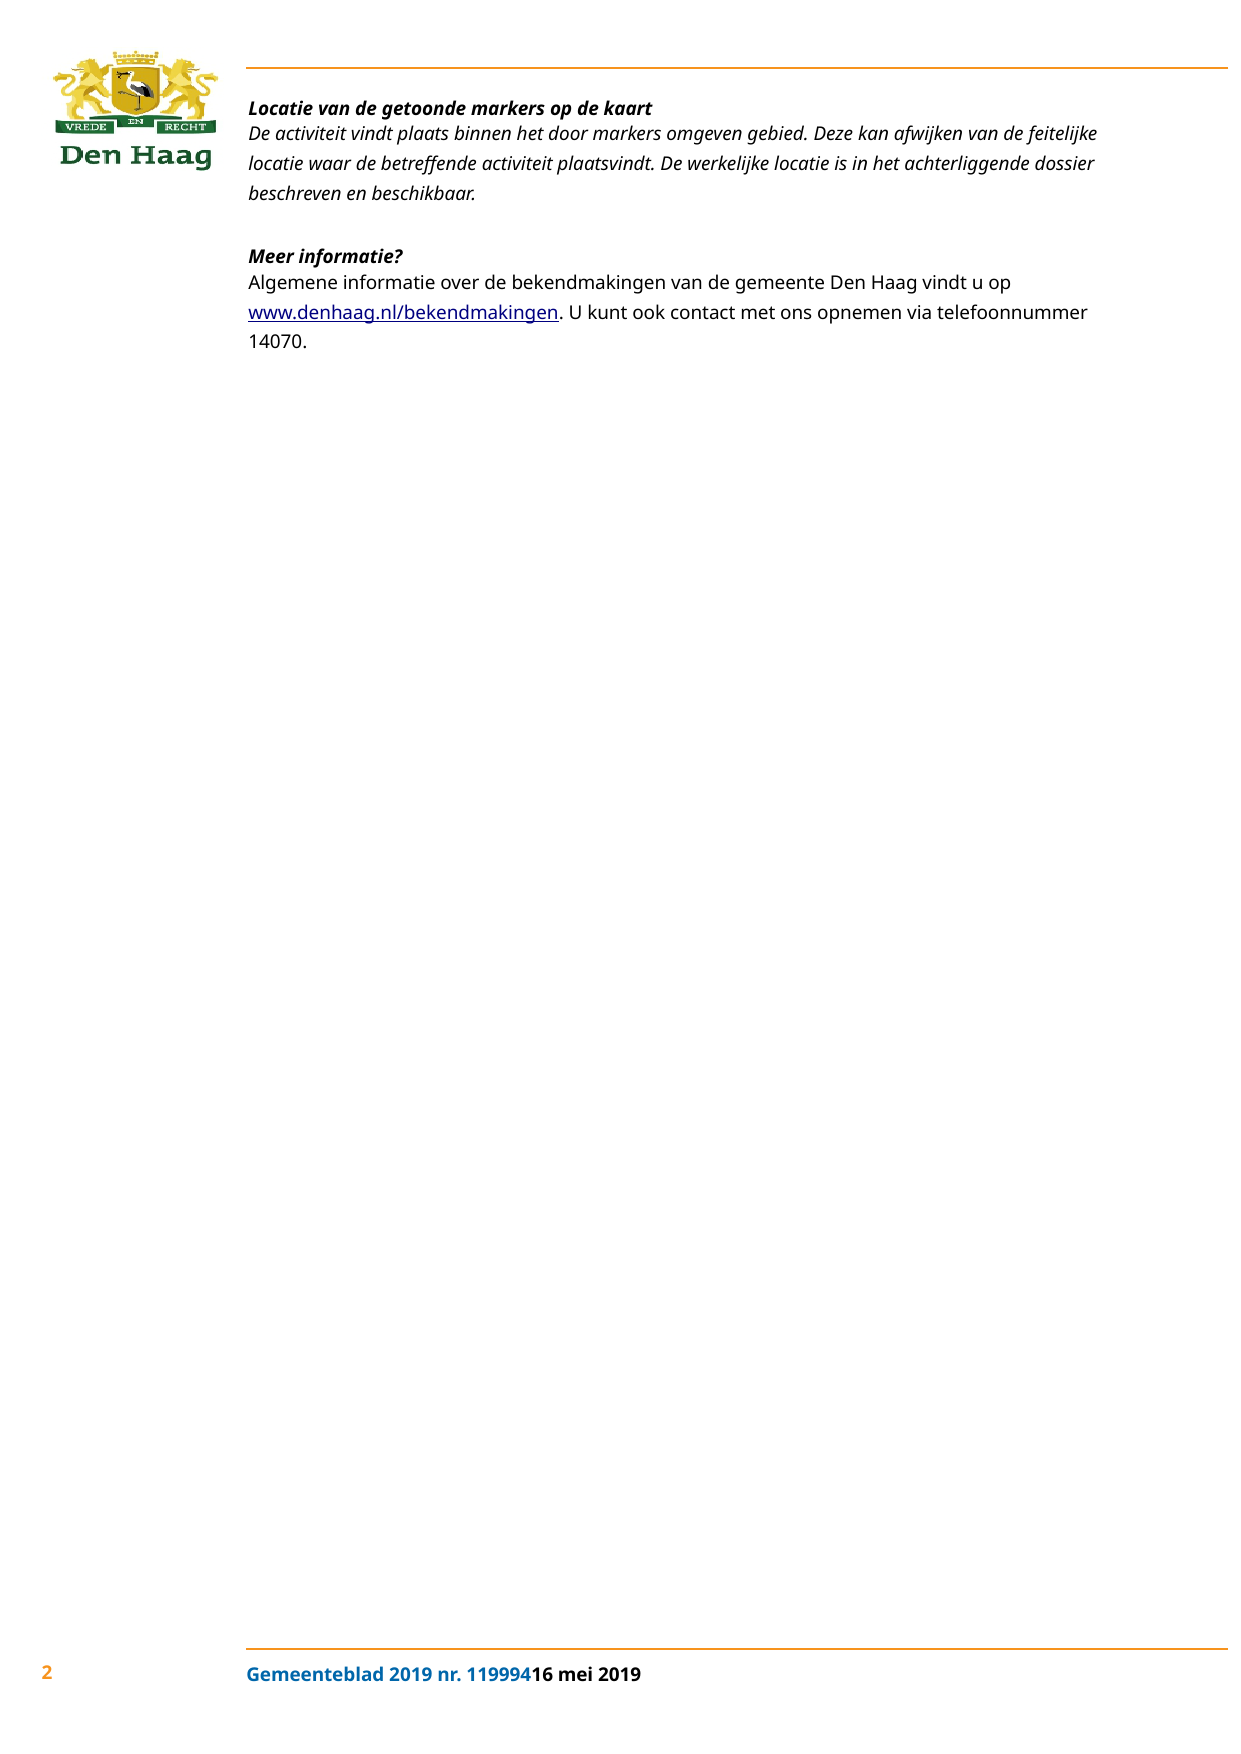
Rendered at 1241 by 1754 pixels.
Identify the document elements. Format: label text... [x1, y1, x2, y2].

text Meer informatie? [248, 244, 1152, 269]
text Algemene informatie over de bekendmakingen van de gemeente Den Haag vindt u op www.denhaag.nl/bekendmakingen. U kunt ook contact met ons opnemen via telefoonnummer 14070. [248, 269, 1152, 354]
text De activiteit vindt plaats binnen het door markers omgeven gebied. Deze kan afwijken van de feitelijke locatie waar de betreffende activiteit plaatsvindt. De werkelijke locatie is in het achterliggende dossier beschreven en beschikbaar. [248, 121, 1152, 205]
picture [41, 47, 231, 172]
text Locatie van de getoonde markers op de kaart [248, 95, 1152, 121]
